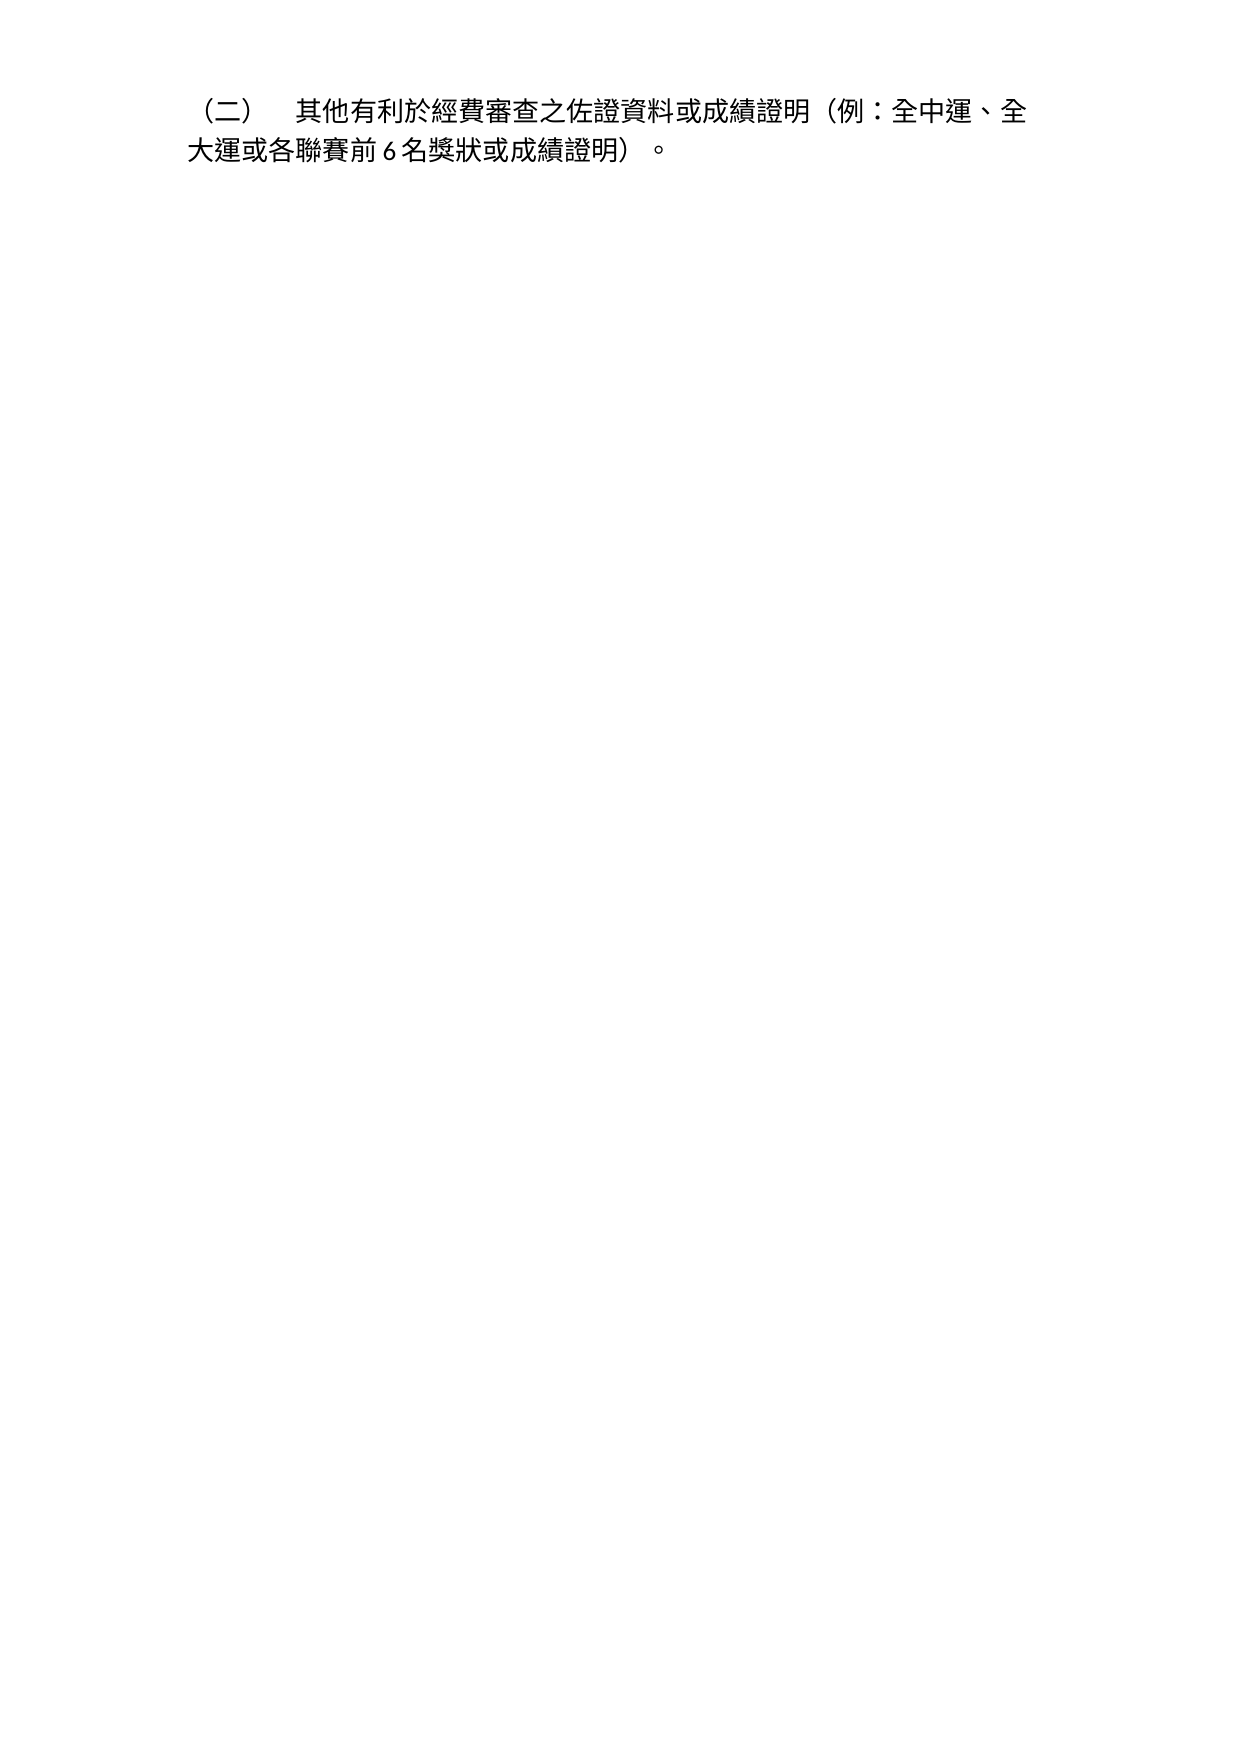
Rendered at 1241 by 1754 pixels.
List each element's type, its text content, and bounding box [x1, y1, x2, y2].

text （二） 其他有利於經費審查之佐證資料或成績證明（例：全中運、全大運或各聯賽前6名獎狀或成績證明）。 [187, 89, 1053, 168]
